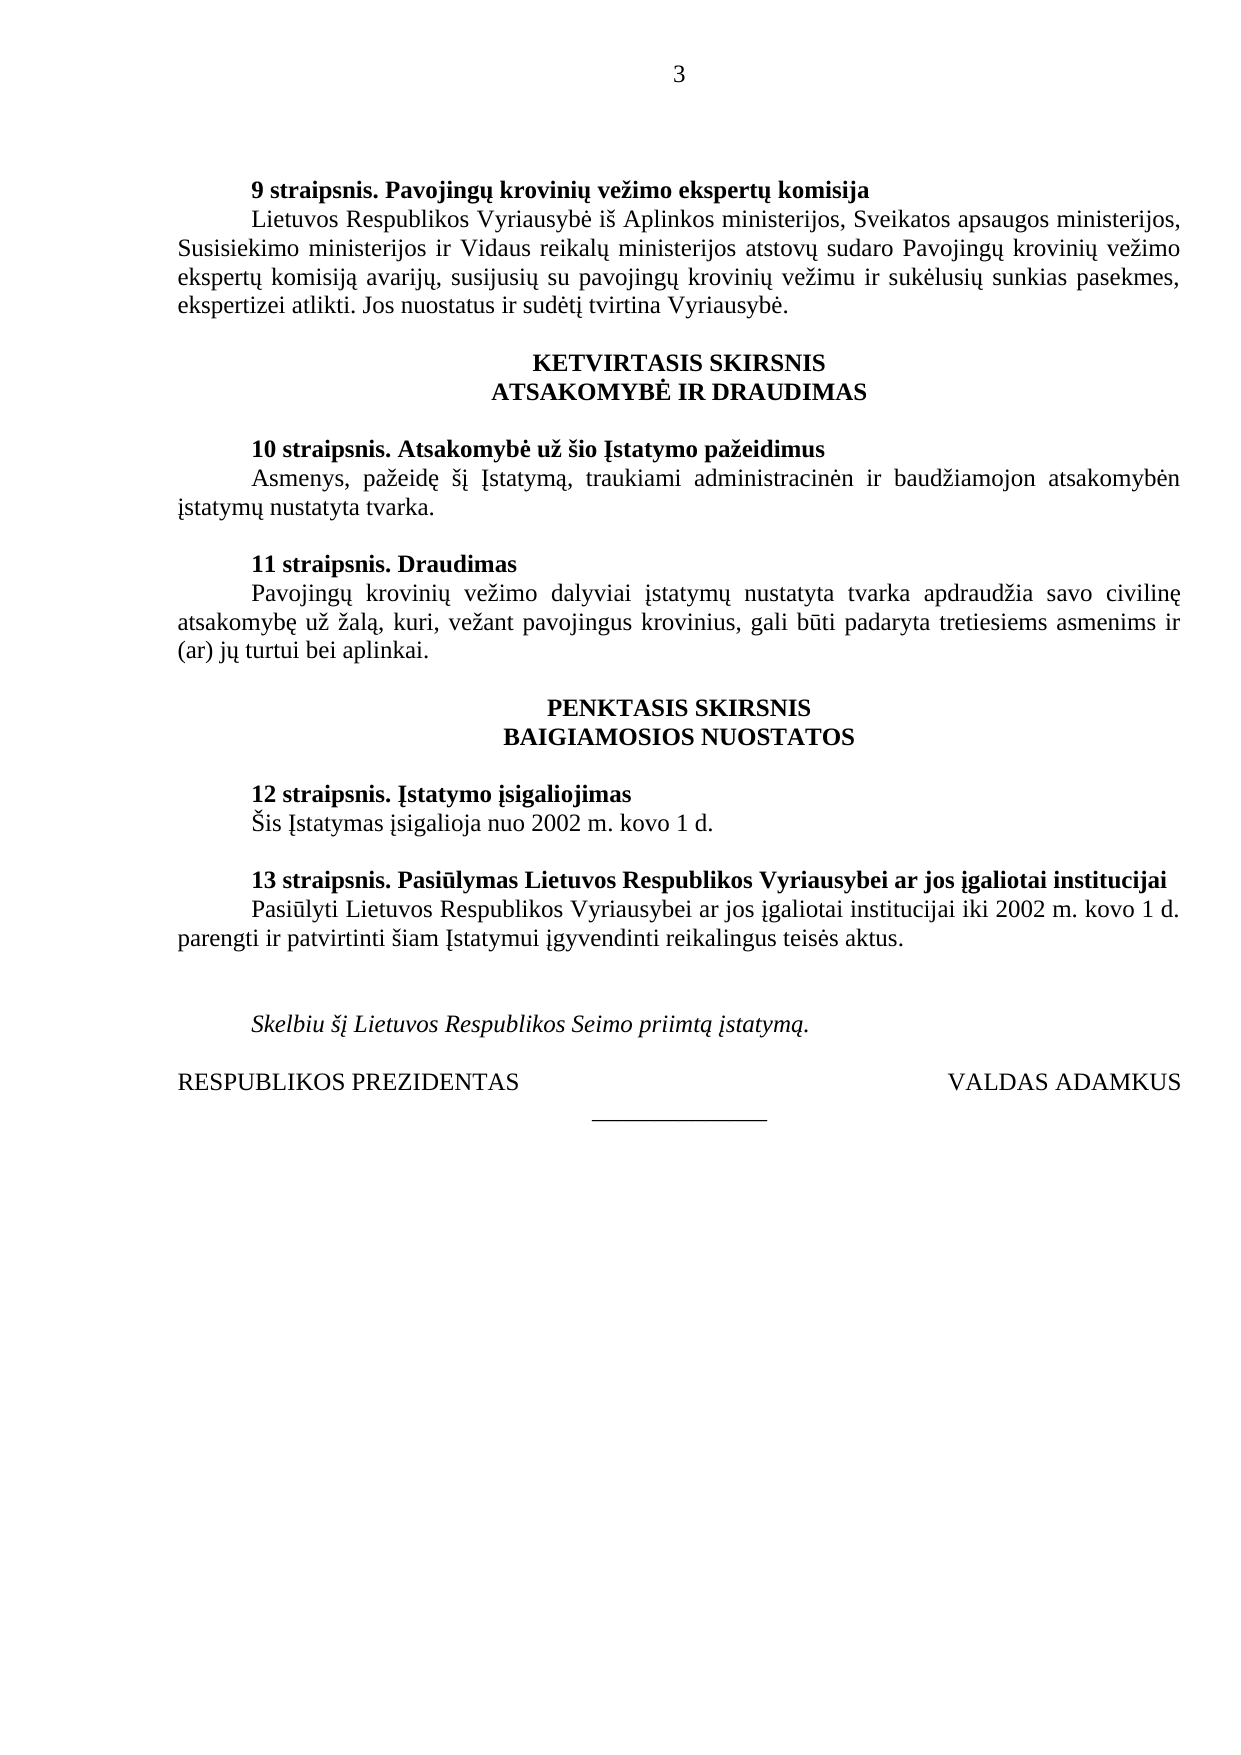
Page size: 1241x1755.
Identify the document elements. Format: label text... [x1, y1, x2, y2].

text Šis Įstatymas įsigalioja nuo 2002 m. kovo 1 d. [177, 808, 1181, 837]
text Skelbiu šį Lietuvos Respublikos Seimo priimtą įstatymą. [177, 1009, 1181, 1038]
text Pasiūlyti Lietuvos Respublikos Vyriausybei ar jos įgaliotai institucijai iki 2002 m. kovo 1 d. parengti ir patvirtinti šiam Įstatymui įgyvendinti reikalingus teisės aktus. [177, 894, 1181, 952]
text ______________ [177, 1096, 1181, 1124]
text BAIGIAMOSIOS NUOSTATOS [177, 722, 1181, 751]
text Lietuvos Respublikos Vyriausybė iš Aplinkos ministerijos, Sveikatos apsaugos ministerijos, Susisiekimo ministerijos ir Vidaus reikalų ministerijos atstovų sudaro Pavojingų krovinių vežimo ekspertų komisiją avarijų, susijusių su pavojingų krovinių vežimu ir sukėlusių sunkias pasekmes, ekspertizei atlikti. Jos nuostatus ir sudėtį tvirtina Vyriausybė. [177, 204, 1181, 319]
text Asmenys, pažeidę šį Įstatymą, traukiami administracinėn ir baudžiamojon atsakomybėn įstatymų nustatyta tvarka. [177, 463, 1181, 521]
text 12 straipsnis. Įstatymo įsigaliojimas [177, 779, 1181, 808]
text 11 straipsnis. Draudimas [177, 549, 1181, 578]
text Pavojingų krovinių vežimo dalyviai įstatymų nustatyta tvarka apdraudžia savo civilinę atsakomybę už žalą, kuri, vežant pavojingus krovinius, gali būti padaryta tretiesiems asmenims ir (ar) jų turtui bei aplinkai. [177, 578, 1181, 664]
text 13 straipsnis. Pasiūlymas Lietuvos Respublikos Vyriausybei ar jos įgaliotai institucijai [177, 866, 1181, 894]
text PENKTASIS SKIRSNIS [177, 693, 1181, 722]
text 9 straipsnis. Pavojingų krovinių vežimo ekspertų komisija [177, 176, 1181, 204]
text ATSAKOMYBĖ IR DRAUDIMAS [177, 377, 1181, 406]
text RESPUBLIKOS PREZIDENTAS VALDAS ADAMKUS [177, 1067, 1181, 1096]
text KETVIRTASIS SKIRSNIS [177, 348, 1181, 377]
text 10 straipsnis. Atsakomybė už šio Įstatymo pažeidimus [177, 434, 1181, 463]
